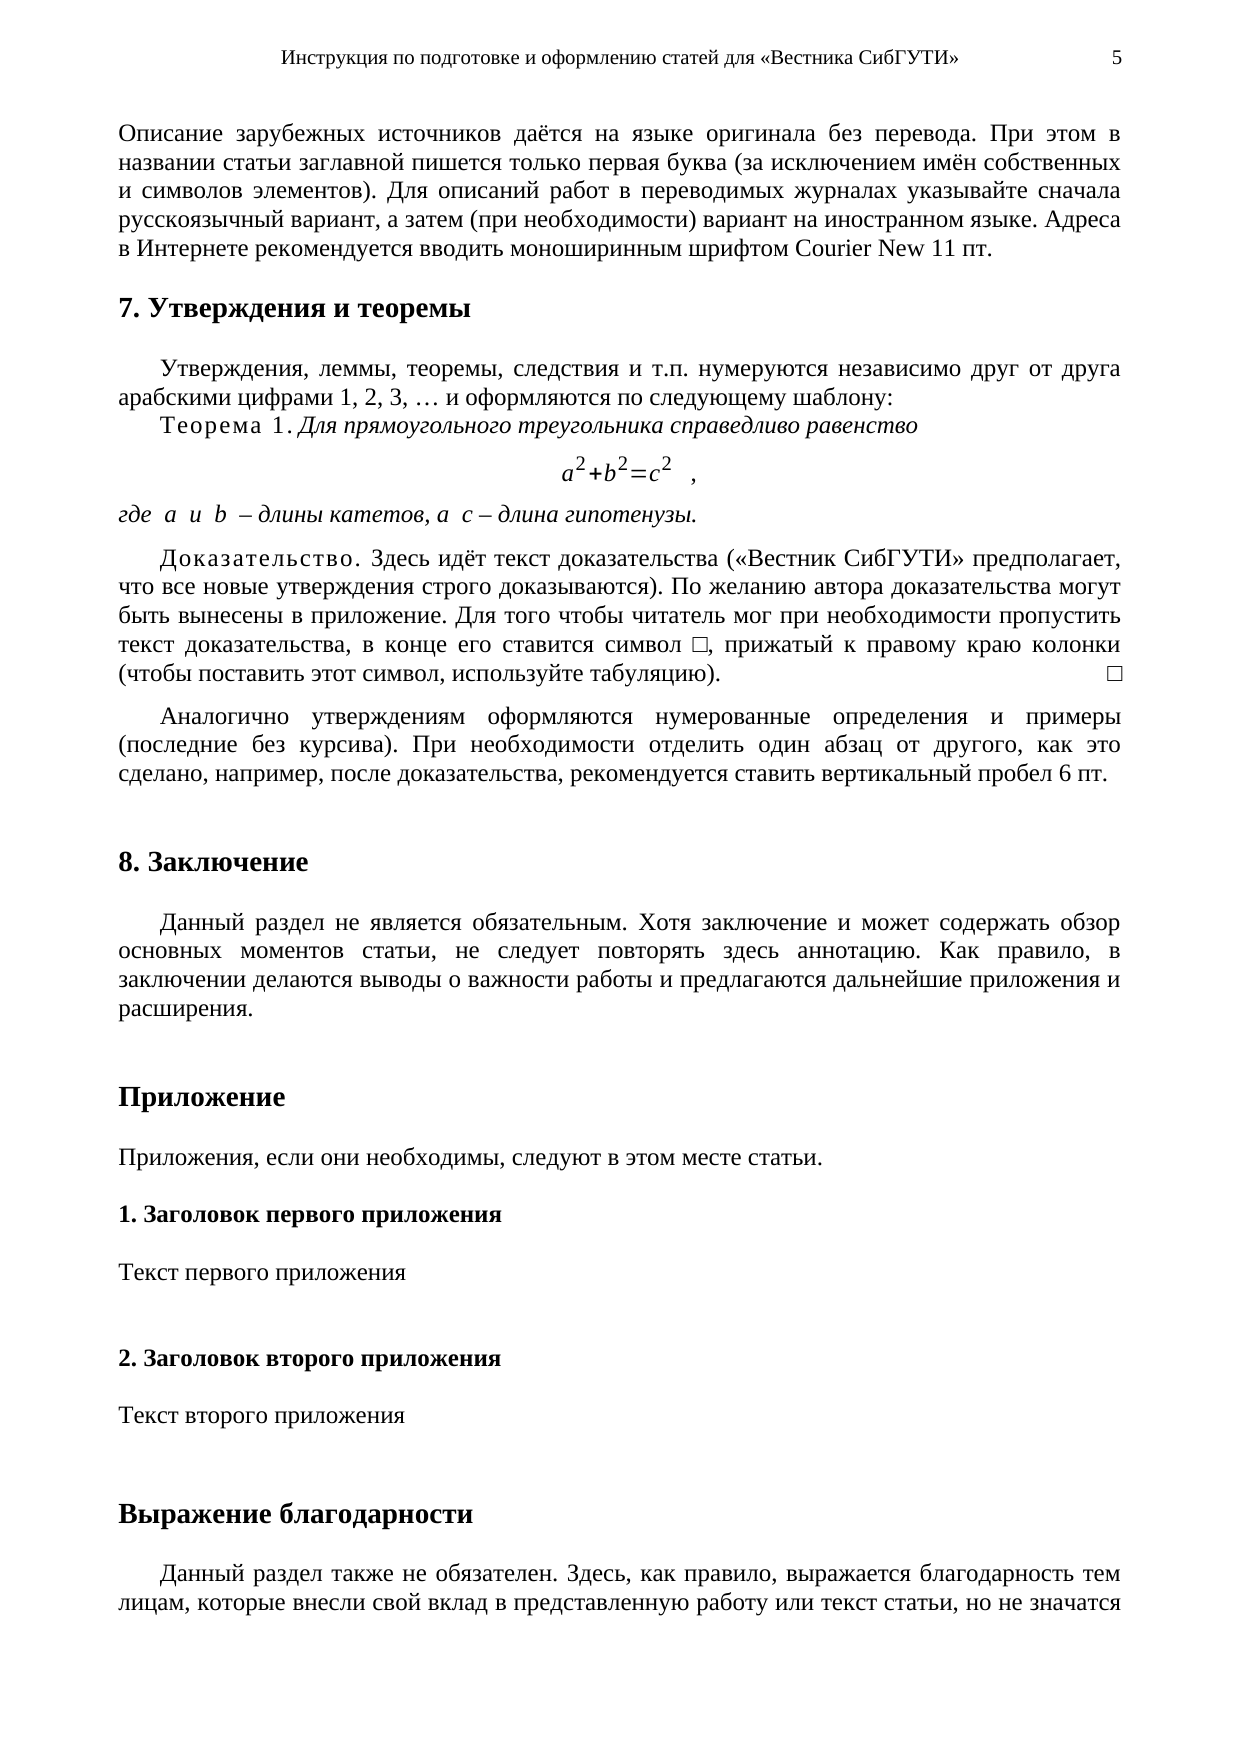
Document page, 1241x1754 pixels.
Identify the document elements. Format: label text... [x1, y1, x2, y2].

text 7. Утверждения и теоремы [118, 291, 1122, 324]
text Приложения, если они необходимы, следуют в этом месте статьи. [118, 1142, 1122, 1170]
text 2. Заголовок второго приложения [118, 1343, 1122, 1372]
text Выражение благодарности [118, 1496, 1122, 1530]
text Данный раздел не является обязательным. Хотя заключение и может содержать обзор основных моментов статьи, не следует повторять здесь аннотацию. Как правило, в заключении делаются выводы о важности работы и предлагаются дальнейшие приложения и расширения. [118, 907, 1122, 1022]
text Данный раздел также не обязателен. Здесь, как правило, выражается благодарность тем лицам, которые внесли свой вклад в представленную работу или текст статьи, но не значатся [118, 1558, 1122, 1616]
text 8. Заключение [118, 844, 1122, 878]
text Доказательство. Здесь идёт текст доказательства («Вестник СибГУТИ» предполагает, что все новые утверждения строго доказываются). По желанию автора доказательства могут быть вынесены в приложение. Для того чтобы читатель мог при необходимости пропустить текст доказательства, в конце его ставится символ □, прижатый к правому краю колонки (чтобы поставить этот символ, используйте табуляцию). □ [118, 543, 1122, 686]
text Теорема 1. Для прямоугольного треугольника справедливо равенство [118, 410, 1122, 439]
text Текст первого приложения [118, 1257, 1122, 1285]
text где a и b – длины катетов, а c – длина гипотенузы. [118, 499, 1122, 528]
text 1. Заголовок первого приложения [118, 1199, 1122, 1228]
text Утверждения, леммы, теоремы, следствия и т.п. нумеруются независимо друг от друга арабскими цифрами 1, 2, 3, … и оформляются по следующему шаблону: [118, 353, 1122, 410]
text , [118, 452, 1122, 487]
text Приложение [118, 1079, 1122, 1113]
text Описание зарубежных источников даётся на языке оригинала без перевода. При этом в названии статьи заглавной пишется только первая буква (за исключением имён собственных и символов элементов). Для описаний работ в переводимых журналах указывайте сначала русскоязычный вариант, а затем (при необходимости) вариант на иностранном языке. Адреса в Интернете рекомендуется вводить моноширинным шрифтом Courier New 11 пт. [118, 118, 1122, 262]
text Текст второго приложения [118, 1400, 1122, 1429]
text Аналогично утверждениям оформляются нумерованные определения и примеры (последние без курсива). При необходимости отделить один абзац от другого, как это сделано, например, после доказательства, рекомендуется ставить вертикальный пробел 6 пт. [118, 701, 1122, 787]
